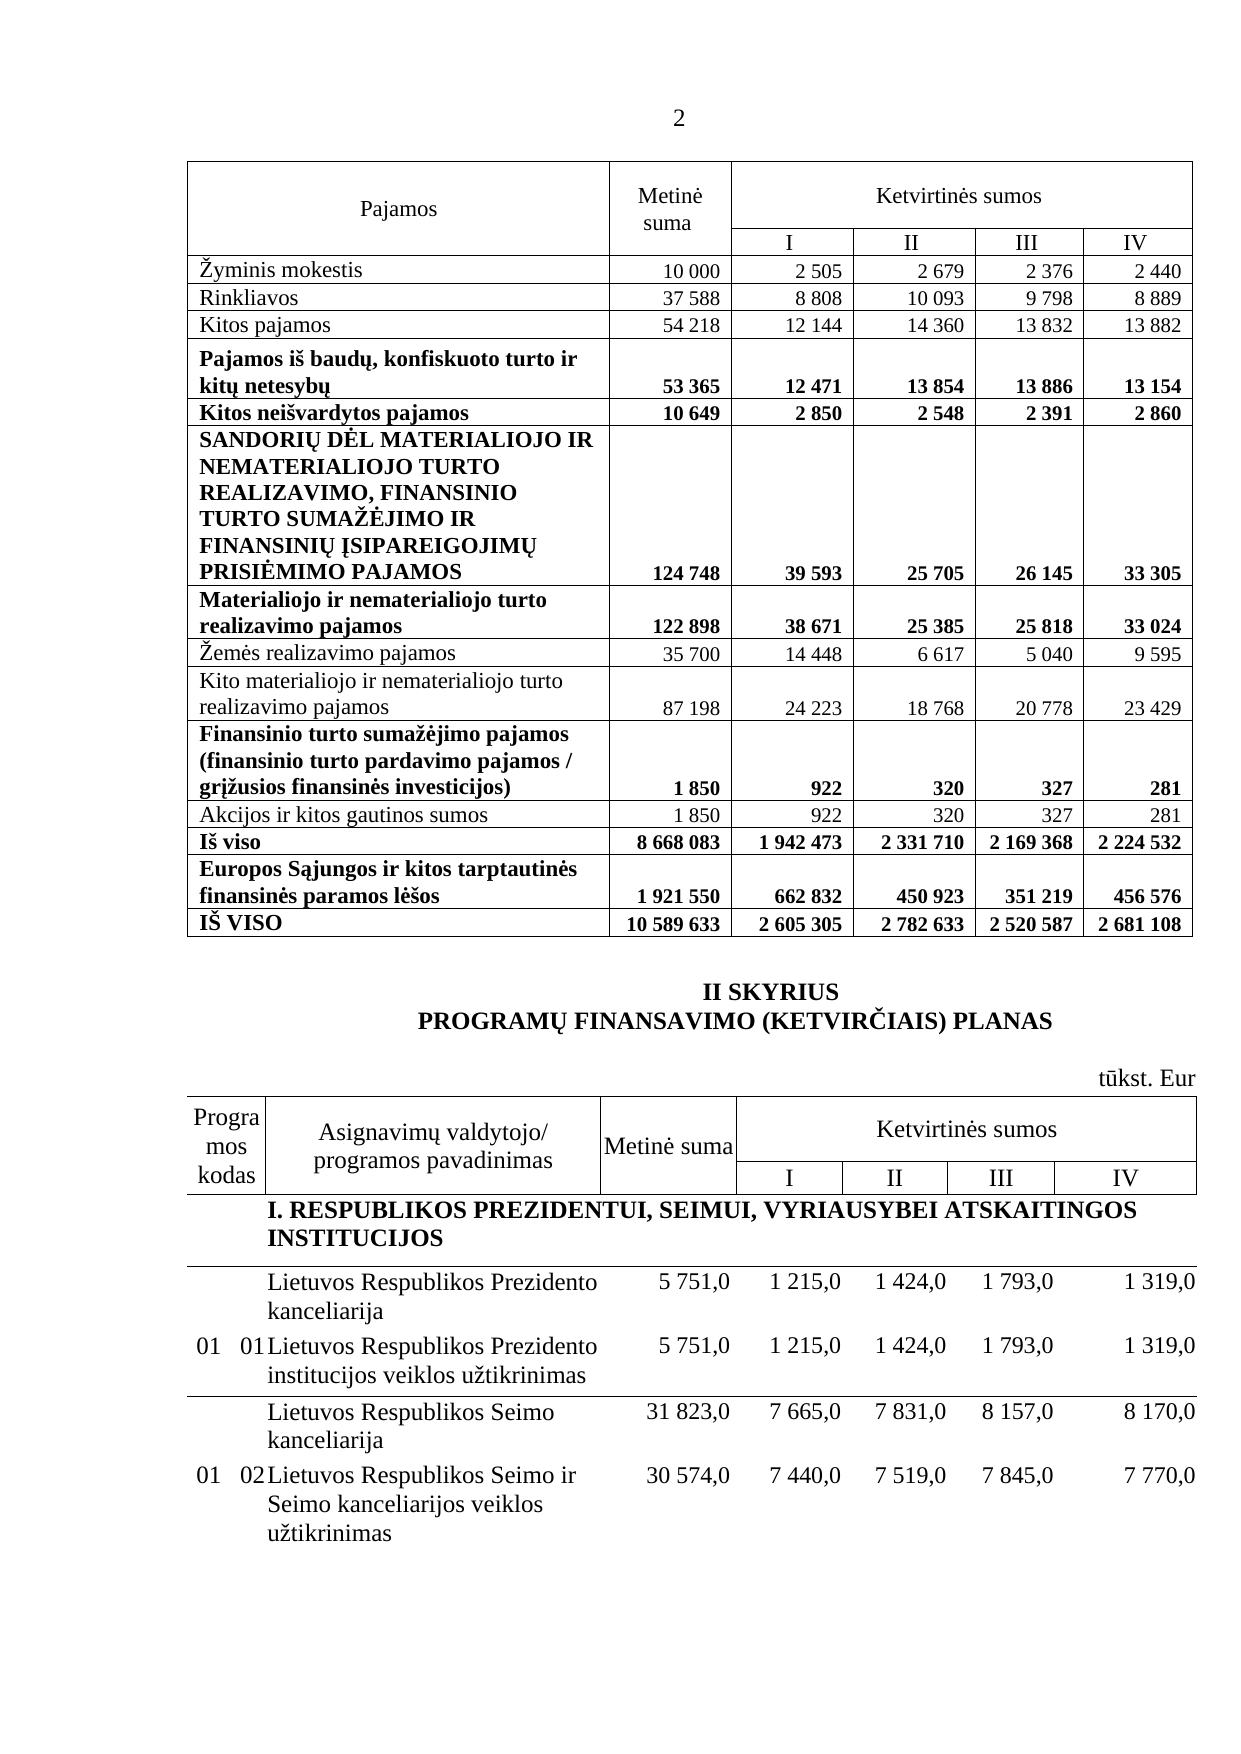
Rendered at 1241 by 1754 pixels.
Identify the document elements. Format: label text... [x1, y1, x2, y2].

table_cell 35 700 [610, 639, 731, 666]
table_cell IŠ VISO [188, 909, 609, 936]
table_cell 10 000 [610, 256, 731, 283]
table_cell Finansinio turto sumažėjimo pajamos (finansinio turto pardavimo pajamos / grįžusios finansinės investicijos) [188, 721, 609, 799]
table_cell 8 157,0 [948, 1397, 1054, 1461]
table_cell 327 [976, 801, 1083, 827]
table_cell 1 793,0 [948, 1267, 1054, 1331]
table_cell 2 782 633 [854, 909, 975, 936]
table_cell Žemės realizavimo pajamos [188, 639, 609, 666]
table_cell 320 [854, 721, 975, 799]
table_cell 2 681 108 [1084, 909, 1192, 936]
table_cell 7 440,0 [731, 1461, 842, 1558]
table_cell 281 [1084, 721, 1192, 799]
table_cell 8 170,0 [1055, 1397, 1197, 1461]
table_cell 12 471 [732, 339, 853, 398]
table_cell 2 605 305 [732, 909, 853, 936]
table_cell 38 671 [732, 586, 853, 638]
table_cell Asignavimų valdytojo/ programos pavadinimas [266, 1097, 600, 1194]
table_cell Žyminis mokestis [188, 256, 609, 283]
table_cell 18 768 [854, 667, 975, 719]
table_cell 02 [222, 1461, 266, 1558]
table_cell Kito materialiojo ir nematerialiojo turto realizavimo pajamos [188, 667, 609, 719]
table_cell 124 748 [610, 426, 731, 584]
table_cell 1 215,0 [731, 1267, 842, 1331]
table_cell 30 574,0 [600, 1461, 731, 1558]
table_header [736, 1064, 842, 1096]
table_header [222, 1064, 266, 1096]
table_cell 01 [222, 1331, 266, 1396]
table_cell 25 818 [976, 586, 1083, 638]
table_cell 327 [976, 721, 1083, 799]
table_cell 2 679 [854, 256, 975, 283]
table_cell 5 751,0 [600, 1267, 731, 1331]
table_cell 54 218 [610, 311, 731, 337]
table_cell Pajamos iš baudų, konfiskuoto turto ir kitų netesybų [188, 339, 609, 398]
table_cell [187, 1195, 222, 1266]
table_cell 20 778 [976, 667, 1083, 719]
table_cell 31 823,0 [600, 1397, 731, 1461]
table_cell 10 589 633 [610, 909, 731, 936]
table_header [266, 1064, 600, 1096]
table_cell Ketvirtinės sumos [737, 1097, 1196, 1161]
table_cell [222, 1195, 266, 1266]
table_cell 7 845,0 [948, 1461, 1054, 1558]
table_cell 7 831,0 [842, 1397, 947, 1461]
table_header [842, 1064, 947, 1096]
table_cell I [732, 229, 853, 255]
table_cell 2 224 532 [1084, 828, 1192, 854]
table_cell 2 391 [976, 399, 1083, 425]
table_cell 456 576 [1084, 855, 1192, 908]
table_cell 1 850 [610, 721, 731, 799]
table_cell 2 376 [976, 256, 1083, 283]
table_cell 13 832 [976, 311, 1083, 337]
table_cell II [843, 1162, 947, 1194]
table_cell 2 331 710 [854, 828, 975, 854]
table_cell I. RESPUBLIKOS PREZIDENTUI, SEIMUI, VYRIAUSYBEI ATSKAITINGOS INSTITUCIJOS [266, 1195, 1197, 1266]
table_cell Akcijos ir kitos gautinos sumos [188, 801, 609, 827]
table_cell 1 424,0 [842, 1331, 947, 1396]
table_cell 1 921 550 [610, 855, 731, 908]
table_cell 26 145 [976, 426, 1083, 584]
table_cell Programos kodas [187, 1097, 265, 1194]
table_cell 37 588 [610, 284, 731, 310]
table_cell 6 617 [854, 639, 975, 666]
table_cell 1 793,0 [948, 1331, 1054, 1396]
table_cell Kitos neišvardytos pajamos [188, 399, 609, 425]
table_cell [187, 1267, 266, 1331]
table_cell 10 093 [854, 284, 975, 310]
table_cell 13 882 [1084, 311, 1192, 337]
table_cell Lietuvos Respublikos Seimo ir Seimo kanceliarijos veiklos užtikrinimas [266, 1461, 600, 1558]
table_cell 5 040 [976, 639, 1083, 666]
table_cell 2 520 587 [976, 909, 1083, 936]
table_cell Lietuvos Respublikos Seimo kanceliarija [266, 1397, 600, 1461]
table_cell 12 144 [732, 311, 853, 337]
table_cell 7 770,0 [1055, 1461, 1197, 1558]
table_header [600, 1064, 736, 1096]
table_cell 2 850 [732, 399, 853, 425]
table_cell 1 319,0 [1055, 1267, 1197, 1331]
table_cell II [854, 229, 975, 255]
table_cell Lietuvos Respublikos Prezidento institucijos veiklos užtikrinimas [266, 1331, 600, 1396]
table_cell Rinkliavos [188, 284, 609, 310]
table_cell 24 223 [732, 667, 853, 719]
table_cell 33 305 [1084, 426, 1192, 584]
table_cell III [976, 229, 1083, 255]
table_cell 320 [854, 801, 975, 827]
table_cell Metinė suma [601, 1097, 736, 1194]
table_cell 2 860 [1084, 399, 1192, 425]
table_cell I [737, 1162, 842, 1194]
table_cell 25 705 [854, 426, 975, 584]
table_cell 450 923 [854, 855, 975, 908]
table_cell 10 649 [610, 399, 731, 425]
table_cell 2 505 [732, 256, 853, 283]
table_cell 8 808 [732, 284, 853, 310]
table_cell 1 319,0 [1055, 1331, 1197, 1396]
table_cell 39 593 [732, 426, 853, 584]
table_cell Materialiojo ir nematerialiojo turto realizavimo pajamos [188, 586, 609, 638]
table_cell IV [1084, 229, 1192, 255]
table_header Ketvirtinės sumos [732, 162, 1192, 228]
table_cell 53 365 [610, 339, 731, 398]
table_cell 23 429 [1084, 667, 1192, 719]
table_cell 281 [1084, 801, 1192, 827]
table_cell 2 169 368 [976, 828, 1083, 854]
table_cell III [948, 1162, 1054, 1194]
text PROGRAMŲ FINANSAVIMO (KETVIRČIAIS) PLANAS [290, 1006, 1181, 1035]
table_cell 122 898 [610, 586, 731, 638]
table_header [187, 1064, 222, 1096]
table_cell 87 198 [610, 667, 731, 719]
table_cell 25 385 [854, 586, 975, 638]
table_cell [187, 1397, 266, 1461]
table_cell Lietuvos Respublikos Prezidento kanceliarija [266, 1267, 600, 1331]
table_cell 662 832 [732, 855, 853, 908]
table_cell 351 219 [976, 855, 1083, 908]
table_cell Iš viso [188, 828, 609, 854]
table_cell 7 665,0 [731, 1397, 842, 1461]
table_cell 922 [732, 721, 853, 799]
table_cell 13 154 [1084, 339, 1192, 398]
table_cell SANDORIŲ DĖL MATERIALIOJO IR NEMATERIALIOJO TURTO REALIZAVIMO, FINANSINIO TURTO SUMAŽĖJIMO IR FINANSINIŲ ĮSIPAREIGOJIMŲ PRISIĖMIMO PAJAMOS [188, 426, 609, 584]
table_cell 8 889 [1084, 284, 1192, 310]
table_cell 2 548 [854, 399, 975, 425]
table_cell 01 [187, 1461, 222, 1558]
table_header Metinė suma [610, 162, 731, 255]
table_cell 1 850 [610, 801, 731, 827]
table_cell 7 519,0 [842, 1461, 947, 1558]
table_cell 5 751,0 [600, 1331, 731, 1396]
text II SKYRIUS [665, 977, 1181, 1006]
table_cell 9 595 [1084, 639, 1192, 666]
table_header Pajamos [188, 162, 609, 255]
table_cell Europos Sąjungos ir kitos tarptautinės finansinės paramos lėšos [188, 855, 609, 908]
table_cell 2 440 [1084, 256, 1192, 283]
table_cell IV [1055, 1162, 1196, 1194]
table_cell 1 942 473 [732, 828, 853, 854]
table_cell 1 424,0 [842, 1267, 947, 1331]
table_cell Kitos pajamos [188, 311, 609, 337]
table_cell 922 [732, 801, 853, 827]
table_cell 14 448 [732, 639, 853, 666]
table_cell 14 360 [854, 311, 975, 337]
table_cell 1 215,0 [731, 1331, 842, 1396]
table_cell 13 886 [976, 339, 1083, 398]
table_cell 9 798 [976, 284, 1083, 310]
table_cell 8 668 083 [610, 828, 731, 854]
table_header tūkst. Eur [948, 1064, 1197, 1096]
table_cell 33 024 [1084, 586, 1192, 638]
table_cell 13 854 [854, 339, 975, 398]
table_cell 01 [187, 1331, 222, 1396]
